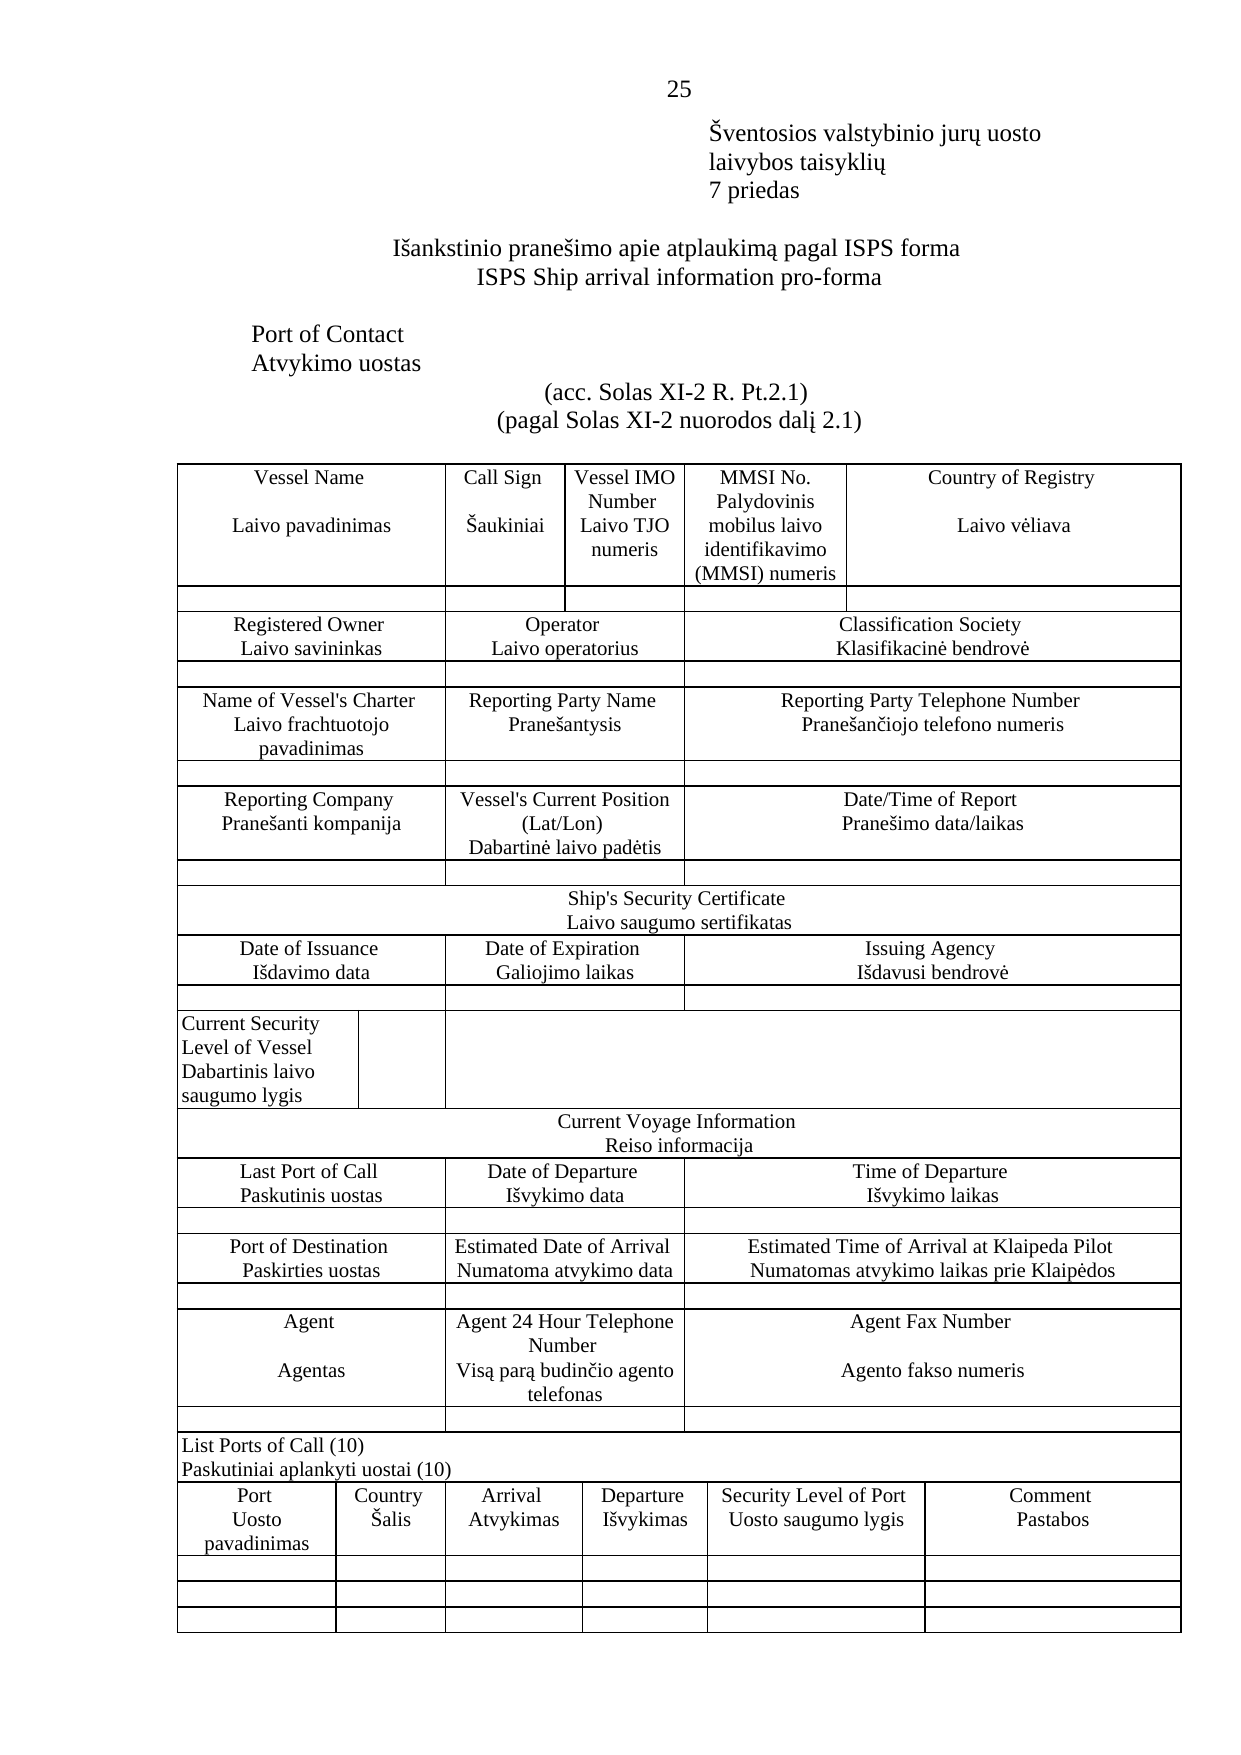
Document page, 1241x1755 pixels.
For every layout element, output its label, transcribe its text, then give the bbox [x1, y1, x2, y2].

table_cell [680, 1208, 684, 1232]
table_cell [680, 986, 684, 1010]
table_cell [708, 1556, 712, 1580]
table_cell Security Level of Port Uosto saugumo lygis [708, 1483, 924, 1555]
text 7 priedas [177, 176, 1181, 204]
table_cell Reporting Company Pranešanti kompanija [178, 787, 445, 859]
table_cell Reporting Party Name Pranešantysis [446, 688, 684, 760]
table_cell [680, 587, 684, 611]
text Šventosios valstybinio jurų uosto [709, 118, 1181, 147]
text ISPS Ship arrival information pro-forma [177, 262, 1181, 291]
table_cell [680, 662, 684, 686]
text (pagal Solas XI-2 nuorodos dalį 2.1) [177, 406, 1181, 434]
table_cell [708, 1608, 712, 1632]
table_cell [578, 1582, 582, 1606]
table_cell Departure Išvykimas [583, 1483, 707, 1555]
table_cell [441, 1582, 445, 1606]
table_cell [583, 1582, 587, 1606]
table_cell Date/Time of Report Pranešimo data/laikas [685, 787, 1180, 859]
table_cell [703, 1608, 707, 1632]
table_cell Agent Fax Number Agento fakso numeris [685, 1310, 1180, 1406]
table_cell [578, 1608, 582, 1632]
table_cell [441, 1608, 445, 1632]
table_cell [441, 761, 445, 785]
table_cell [446, 1011, 1180, 1107]
table_cell [680, 1407, 684, 1431]
table_cell [359, 1011, 445, 1107]
table_header Country of Registry Laivo vėliava [847, 465, 1180, 585]
text Atvykimo uostas [177, 348, 1181, 377]
table_cell [842, 587, 846, 611]
table_cell [441, 587, 445, 611]
table_cell [441, 662, 445, 686]
table_cell [680, 761, 684, 785]
table_header Vessel Name Laivo pavadinimas [178, 465, 445, 585]
table_header Call Sign Šaukiniai [446, 465, 564, 585]
table_cell Agent Agentas [178, 1310, 445, 1406]
table_cell [441, 986, 445, 1010]
table_cell [703, 1556, 707, 1580]
table_cell Comment Pastabos [926, 1483, 1180, 1555]
table_cell [441, 1284, 445, 1308]
table_cell [441, 861, 445, 885]
table_cell [583, 1556, 587, 1580]
table_cell [703, 1582, 707, 1606]
table_cell [578, 1556, 582, 1580]
text (acc. Solas XI-2 R. Pt.2.1) [177, 377, 1181, 406]
text Išankstinio pranešimo apie atplaukimą pagal ISPS forma [177, 233, 1181, 262]
table_cell Reporting Party Telephone Number Pranešančiojo telefono numeris [685, 688, 1180, 760]
table_header Vessel IMO Number Laivo TJO numeris [566, 465, 684, 585]
table_cell [680, 861, 684, 885]
table_cell [441, 1556, 445, 1580]
table_cell Arrival Atvykimas [446, 1483, 582, 1555]
table_cell [441, 1208, 445, 1232]
table_cell [680, 1284, 684, 1308]
table_cell [583, 1608, 587, 1632]
table_cell [708, 1582, 712, 1606]
table_cell Country Šalis [337, 1483, 445, 1555]
table_cell [441, 1407, 445, 1431]
text Port of Contact [177, 319, 1181, 348]
text laivybos taisyklių [177, 147, 1181, 176]
table_cell [847, 587, 851, 611]
